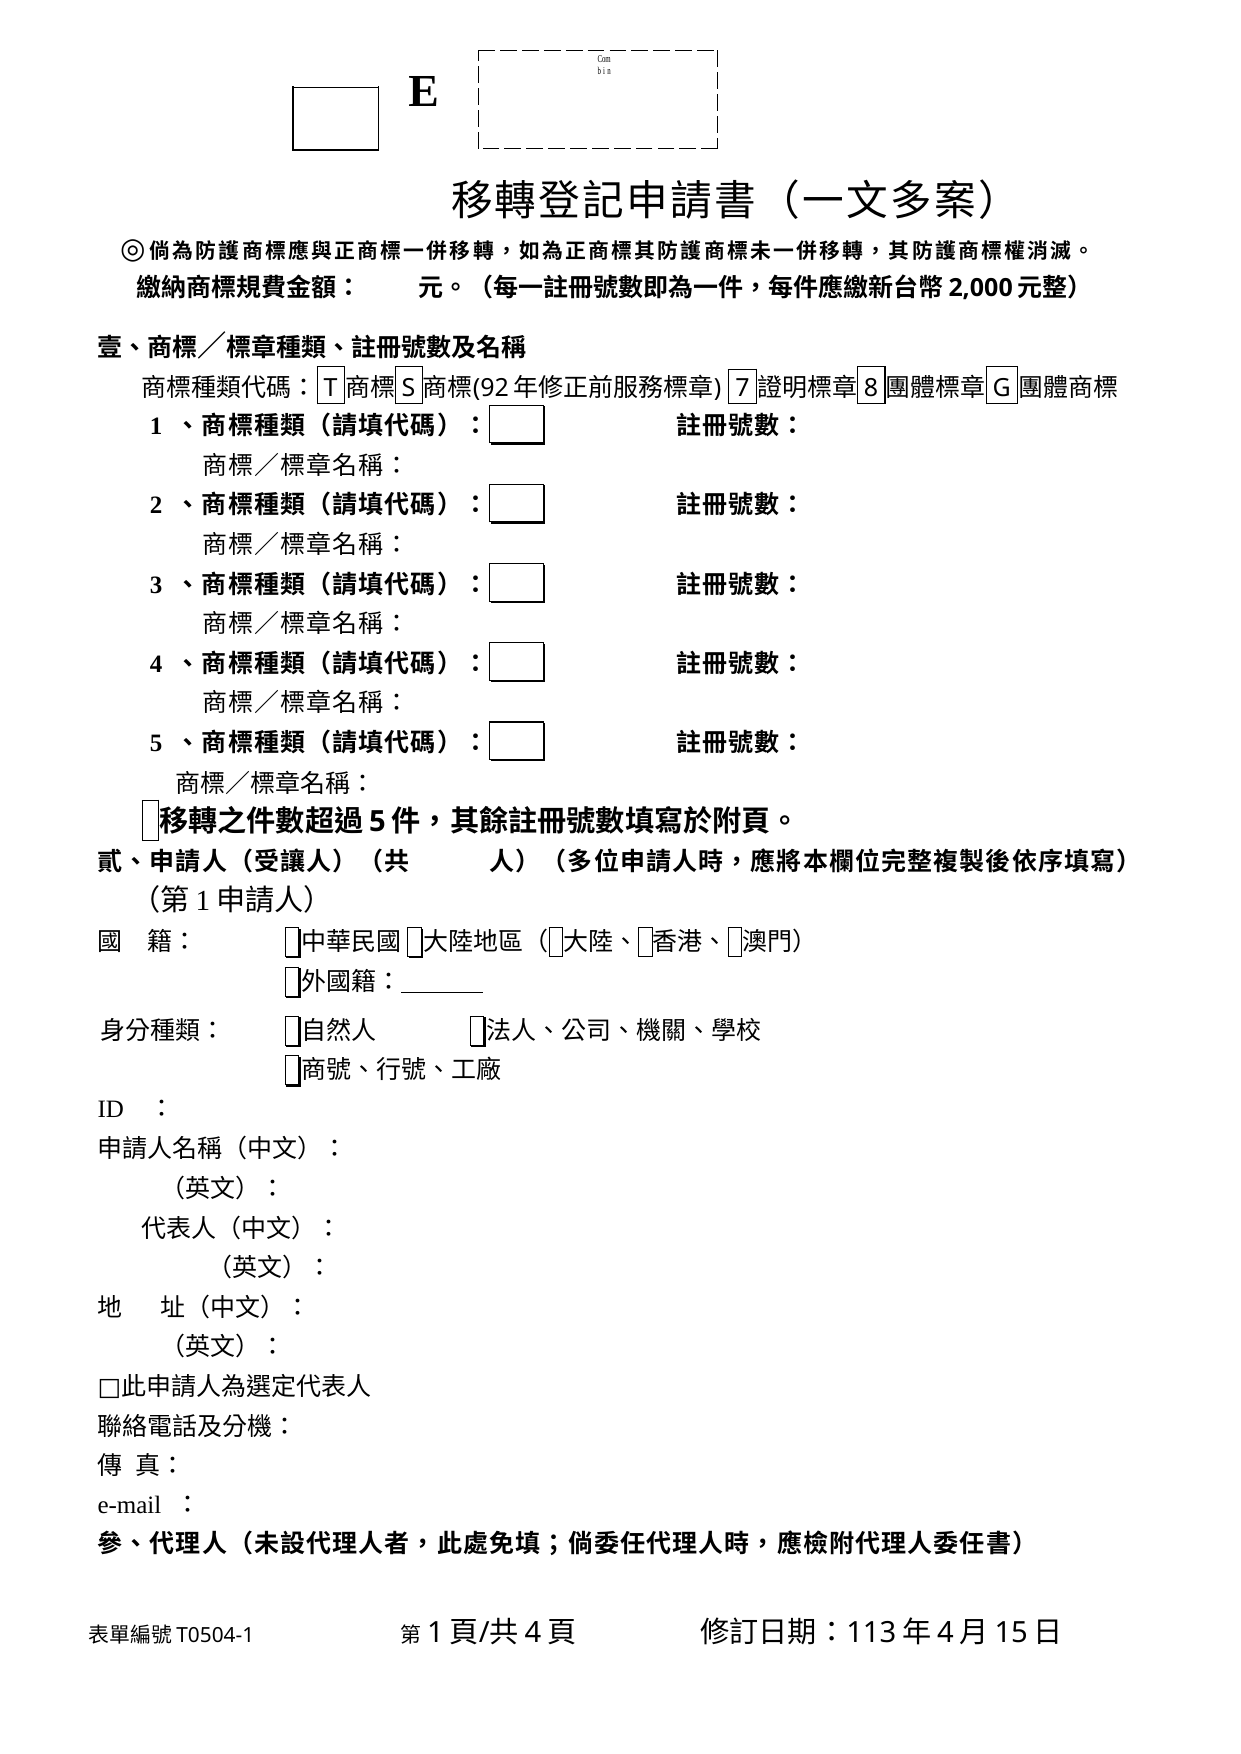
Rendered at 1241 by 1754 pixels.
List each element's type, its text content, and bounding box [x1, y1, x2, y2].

text 4、商標種類（請填代碼）： [141, 642, 489, 681]
text [490, 643, 543, 680]
text 註冊號數： [544, 404, 1143, 444]
text 地 址（中文）： [97, 1284, 1143, 1324]
text 註冊號數： [544, 721, 1143, 760]
text （第1申請人） [97, 879, 1143, 919]
text 壹、商標／標章種類、註冊號數及名稱 [97, 168, 1143, 364]
text 參、代理人（未設代理人者，此處免填；倘委任代理人時，應檢附代理人委任書） [97, 1522, 1143, 1562]
table_header 國 籍： [97, 919, 282, 1007]
text 商標／標章名稱： [141, 444, 1143, 483]
text 商標／標章名稱： [141, 681, 1143, 721]
text 註冊號數： [544, 642, 1143, 681]
text 移轉登記申請書（一文多案） [105, 167, 1124, 227]
text 繳納商標規費金額： 元。（每一註冊號數即為一件，每件應繳新台幣2,000元整） [105, 267, 1124, 303]
list 倘為防護商標應與正商標一併移轉，如為正商標其防護商標未一併移轉，其防護商標權消滅。 [120, 227, 1124, 267]
text 傳 真： [97, 1443, 1143, 1482]
text E [397, 65, 474, 116]
text （英文）： [97, 1245, 1143, 1284]
text 3、商標種類（請填代碼）： 註冊號數： [141, 562, 1143, 602]
table_cell 自然人 法人、公司、機關、學校 商號、行號、工廠 [282, 1008, 1074, 1087]
text 商標／標章名稱： [141, 523, 1143, 562]
text 代表人（中文）： [97, 1205, 1143, 1245]
text ID： [97, 1087, 1143, 1126]
text 聯絡電話及分機： [97, 1403, 1143, 1443]
text [490, 723, 543, 759]
text [143, 801, 158, 839]
table_header 中華民國 大陸地區（ 大陸、 香港、 澳門） 外國籍： [282, 919, 1074, 1007]
text Combin [493, 53, 715, 77]
text 商標種類代碼： T 商標 S 商標(92年修正前服務標章) 7 證明標章 8 團體標章 G 團體商標 [97, 364, 1143, 404]
text （英文）： [97, 1324, 1143, 1364]
text 5、商標種類（請填代碼）： [141, 721, 489, 760]
text 1、商標種類（請填代碼）： [141, 404, 543, 444]
text 移轉之件數超過5件，其餘註冊號數填寫於附頁。 [159, 800, 1143, 839]
text 貳、申請人（受讓人）（共 人）（多位申請人時，應將本欄位完整複製後依序填寫） [97, 839, 1143, 879]
text （英文）： [97, 1166, 1143, 1205]
text 註冊號數： [544, 483, 1143, 523]
text 商標／標章名稱： [141, 602, 1143, 642]
text □此申請人為選定代表人 [97, 1364, 1143, 1403]
table_cell 身分種類： [97, 1008, 282, 1087]
text 申請人名稱（中文）： [97, 1126, 1143, 1166]
text 2、商標種類（請填代碼）： [141, 483, 543, 523]
text 商標／標章名稱： [141, 760, 1143, 800]
text e-mail： [97, 1482, 1143, 1522]
